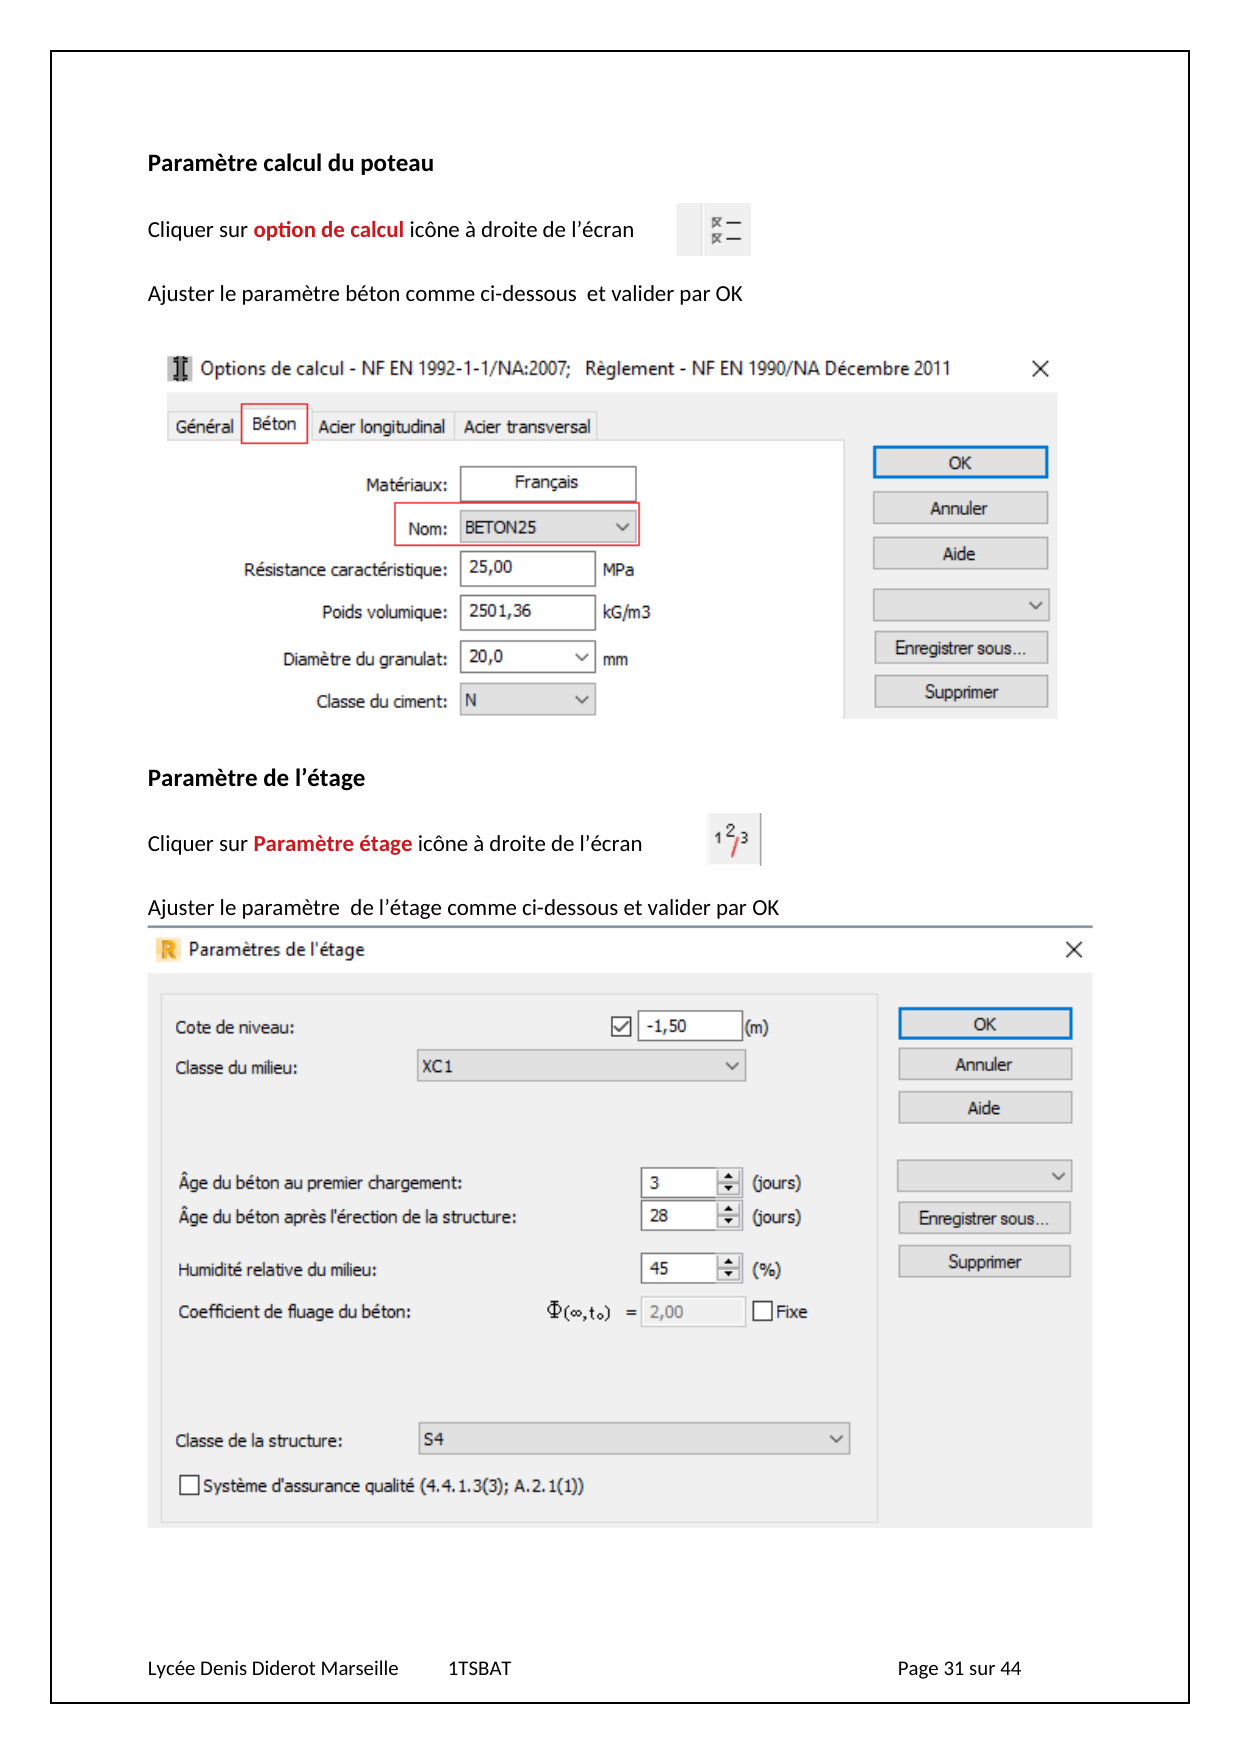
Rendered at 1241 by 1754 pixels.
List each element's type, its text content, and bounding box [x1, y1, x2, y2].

text [762, 829, 1093, 857]
text Paramètre calcul du poteau [148, 148, 1093, 178]
picture [167, 347, 1058, 719]
picture [676, 203, 752, 256]
text Ajuster le paramètre de l’étage comme ci-dessous et valider par OK [148, 893, 1093, 922]
text Paramètre de l’étage [148, 762, 1093, 792]
picture [706, 813, 762, 866]
text Ajuster le paramètre béton comme ci-dessous et valider par OK [148, 279, 1093, 307]
picture [147, 925, 1093, 1528]
text Cliquer sur option de calcul icône à droite de l’écran [148, 215, 676, 243]
text Cliquer sur Paramètre étage icône à droite de l’écran [148, 829, 706, 857]
text [752, 215, 1093, 243]
